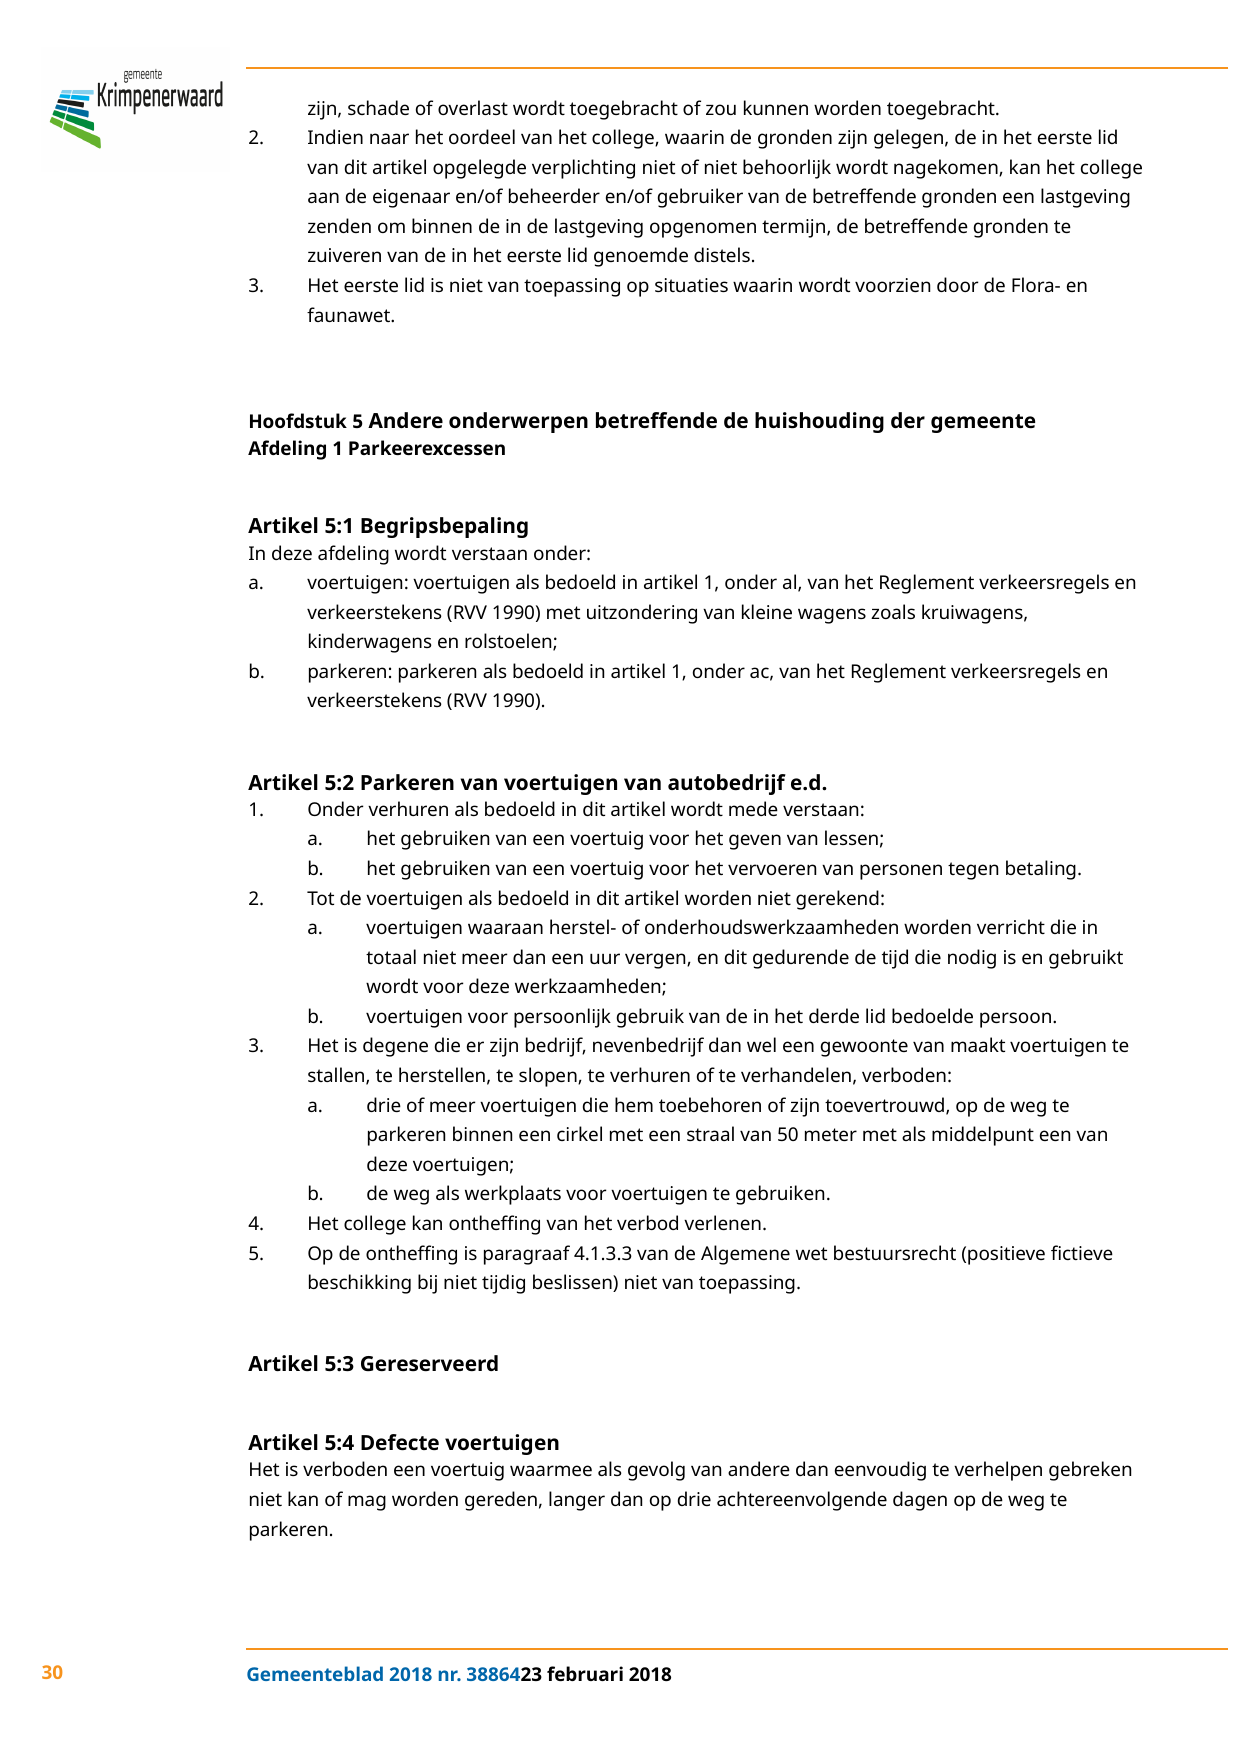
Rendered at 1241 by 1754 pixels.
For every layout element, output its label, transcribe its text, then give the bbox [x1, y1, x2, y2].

list Het is degene die er zijn bedrijf, nevenbedrijf dan wel een gewoonte van maakt voertuigen te stallen, te herstellen, te slopen, te verhuren of te verhandelen, verboden: [248, 1033, 1152, 1088]
list de weg als werkplaats voor voertuigen te gebruiken. [307, 1181, 1152, 1206]
list Tot de voertuigen als bedoeld in dit artikel worden niet gerekend: [248, 885, 1152, 911]
list Het eerste lid is niet van toepassing op situaties waarin wordt voorzien door de Flora- en faunawet. [248, 272, 1152, 328]
text Afdeling 1 Parkeerexcessen [248, 435, 1152, 461]
list voertuigen: voertuigen als bedoeld in artikel 1, onder al, van het Reglement verkeersregels en verkeerstekens (RVV 1990) met uitzondering van kleine wagens zoals kruiwagens, kinderwagens en rolstoelen; [248, 569, 1152, 654]
list Het college kan ontheffing van het verbod verlenen. [248, 1210, 1152, 1236]
list Onder verhuren als bedoeld in dit artikel wordt mede verstaan: [248, 796, 1152, 822]
list Op de ontheffing is paragraaf 4.1.3.3 van de Algemene wet bestuursrecht (positieve fictieve beschikking bij niet tijdig beslissen) niet van toepassing. [248, 1240, 1152, 1295]
list het gebruiken van een voertuig voor het geven van lessen; [307, 826, 1152, 851]
list parkeren: parkeren als bedoeld in artikel 1, onder ac, van het Reglement verkeersregels en verkeerstekens (RVV 1990). [248, 658, 1152, 713]
text In deze afdeling wordt verstaan onder: [248, 540, 1152, 565]
text Artikel 5:1 Begripsbepaling [248, 511, 1152, 540]
list drie of meer voertuigen die hem toebehoren of zijn toevertrouwd, op de weg te parkeren binnen een cirkel met een straal van 50 meter met als middelpunt een van deze voertuigen; [307, 1092, 1152, 1177]
list Indien naar het oordeel van het college, waarin de gronden zijn gelegen, de in het eerste lid van dit artikel opgelegde verplichting niet of niet behoorlijk wordt nagekomen, kan het college aan de eigenaar en/of beheerder en/of gebruiker van de betreffende gronden een lastgeving zenden om binnen de in de lastgeving opgenomen termijn, de betreffende gronden te zuiveren van de in het eerste lid genoemde distels. [248, 124, 1152, 268]
list zijn, schade of overlast wordt toegebracht of zou kunnen worden toegebracht. [248, 95, 1152, 121]
list voertuigen waaraan herstel- of onderhoudswerkzaamheden worden verricht die in totaal niet meer dan een uur vergen, en dit gedurende de tijd die nodig is en gebruikt wordt voor deze werkzaamheden; [307, 914, 1152, 999]
text Hoofdstuk 5 Andere onderwerpen betreffende de huishouding der gemeente [248, 407, 1152, 435]
list het gebruiken van een voertuig voor het vervoeren van personen tegen betaling. [307, 855, 1152, 881]
text Het is verboden een voertuig waarmee als gevolg van andere dan eenvoudig te verhelpen gebreken niet kan of mag worden gereden, langer dan op drie achtereenvolgende dagen op de weg te parkeren. [248, 1457, 1152, 1542]
list voertuigen voor persoonlijk gebruik van de in het derde lid bedoelde persoon. [307, 1003, 1152, 1029]
picture [41, 47, 231, 172]
text Artikel 5:2 Parkeren van voertuigen van autobedrijf e.d. [248, 768, 1152, 796]
text Artikel 5:4 Defecte voertuigen [248, 1428, 1152, 1457]
text Artikel 5:3 Gereserveerd [248, 1349, 1152, 1378]
